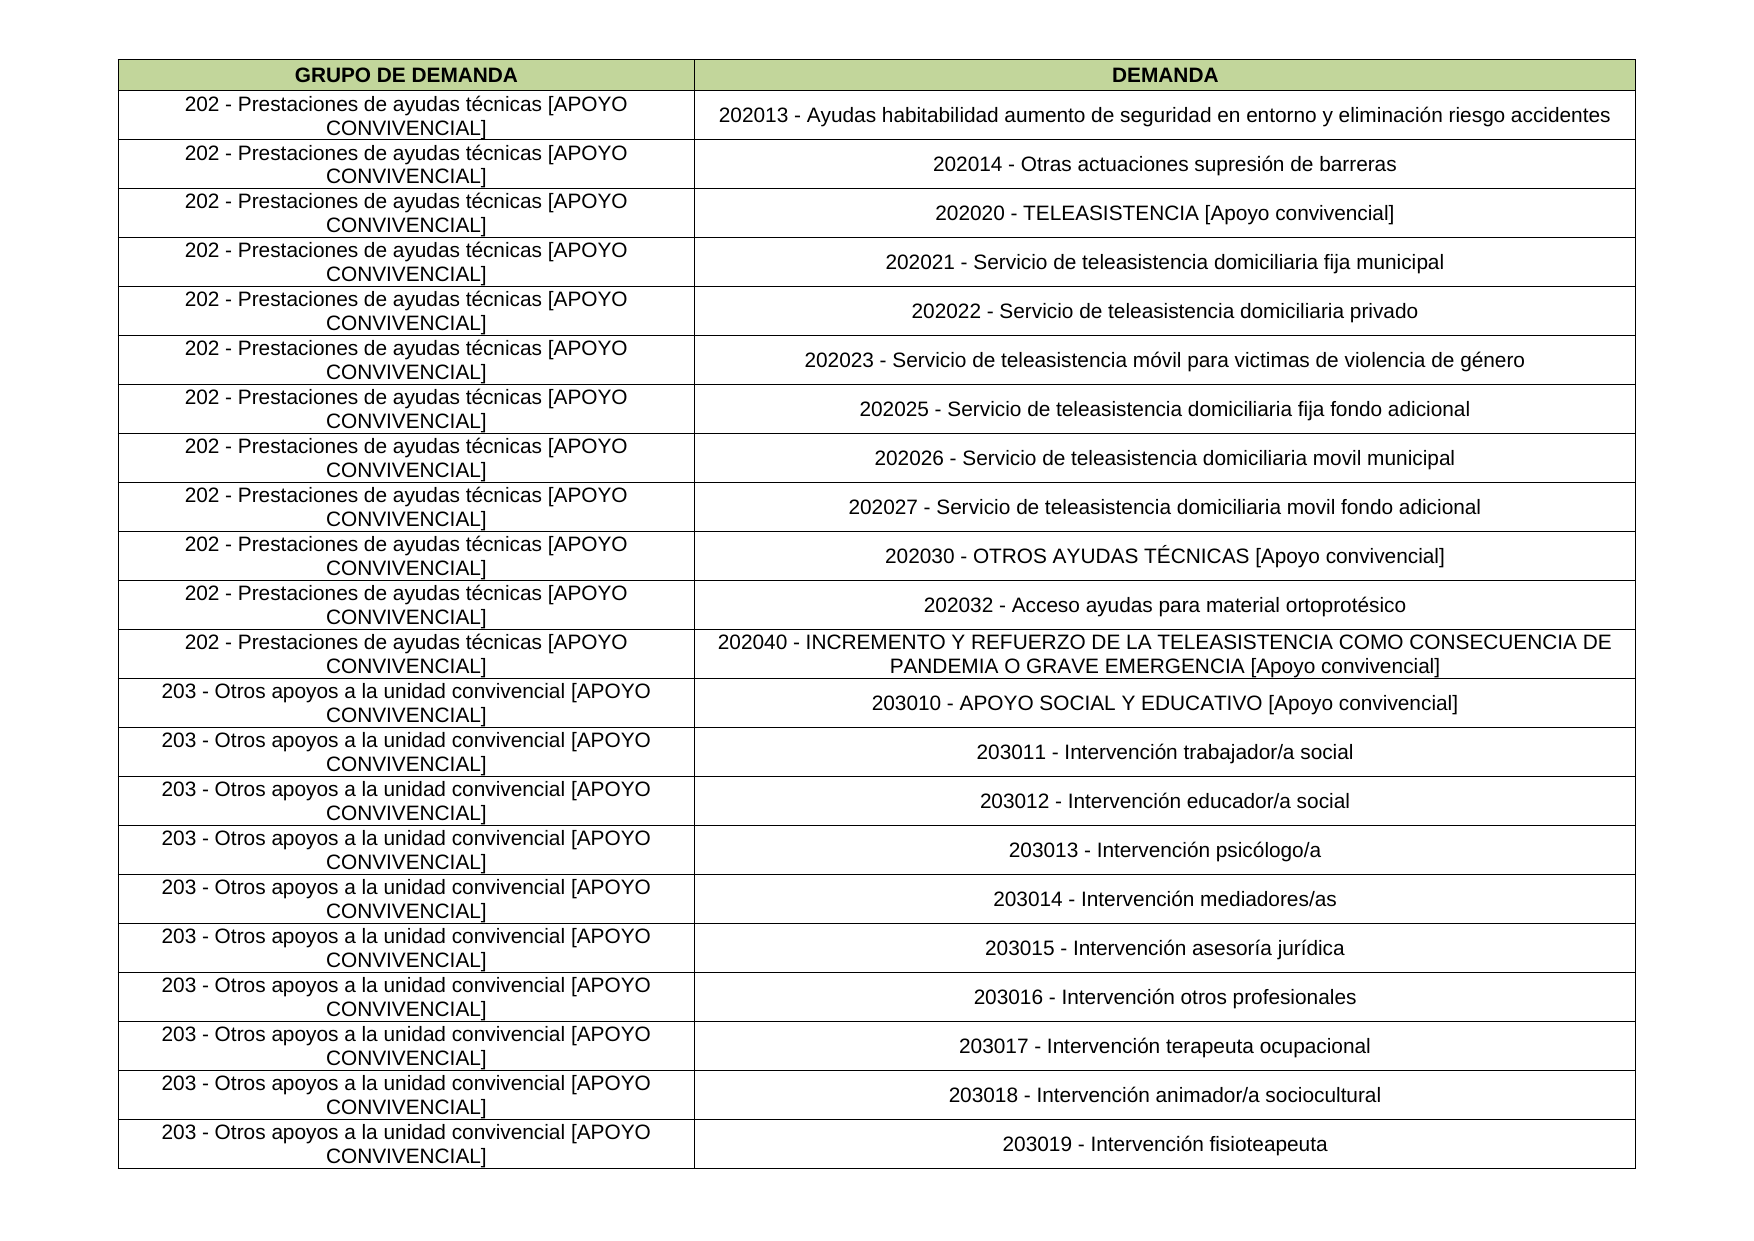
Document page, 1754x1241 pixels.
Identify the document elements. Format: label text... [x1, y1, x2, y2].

table_cell 202026 - Servicio de teleasistencia domiciliaria movil municipal [695, 434, 1635, 482]
table_cell 202027 - Servicio de teleasistencia domiciliaria movil fondo adicional [695, 483, 1635, 531]
table_cell 203 - Otros apoyos a la unidad convivencial [APOYO CONVIVENCIAL] [119, 1120, 694, 1167]
table_cell 203 - Otros apoyos a la unidad convivencial [APOYO CONVIVENCIAL] [119, 924, 694, 972]
table_cell 202 - Prestaciones de ayudas técnicas [APOYO CONVIVENCIAL] [119, 140, 694, 188]
table_cell 202013 - Ayudas habitabilidad aumento de seguridad en entorno y eliminación riesgo accidentes [695, 91, 1635, 139]
table_cell 203 - Otros apoyos a la unidad convivencial [APOYO CONVIVENCIAL] [119, 973, 694, 1021]
table_cell 202032 - Acceso ayudas para material ortoprotésico [695, 581, 1635, 629]
table_cell 203 - Otros apoyos a la unidad convivencial [APOYO CONVIVENCIAL] [119, 728, 694, 776]
table_cell 202 - Prestaciones de ayudas técnicas [APOYO CONVIVENCIAL] [119, 336, 694, 384]
table_cell 203 - Otros apoyos a la unidad convivencial [APOYO CONVIVENCIAL] [119, 826, 694, 874]
table_cell 202030 - OTROS AYUDAS TÉCNICAS [Apoyo convivencial] [695, 532, 1635, 580]
table_header GRUPO DE DEMANDA [119, 60, 694, 90]
table_cell 203 - Otros apoyos a la unidad convivencial [APOYO CONVIVENCIAL] [119, 875, 694, 923]
table_cell 203 - Otros apoyos a la unidad convivencial [APOYO CONVIVENCIAL] [119, 679, 694, 727]
table_cell 202 - Prestaciones de ayudas técnicas [APOYO CONVIVENCIAL] [119, 532, 694, 580]
table_cell 203018 - Intervención animador/a sociocultural [695, 1071, 1635, 1118]
table_cell 202 - Prestaciones de ayudas técnicas [APOYO CONVIVENCIAL] [119, 238, 694, 286]
table_cell 202020 - TELEASISTENCIA [Apoyo convivencial] [695, 189, 1635, 237]
table_cell 202 - Prestaciones de ayudas técnicas [APOYO CONVIVENCIAL] [119, 581, 694, 629]
table_cell 202 - Prestaciones de ayudas técnicas [APOYO CONVIVENCIAL] [119, 630, 694, 678]
table_cell 203 - Otros apoyos a la unidad convivencial [APOYO CONVIVENCIAL] [119, 777, 694, 825]
table_header DEMANDA [695, 60, 1635, 90]
table_cell 202025 - Servicio de teleasistencia domiciliaria fija fondo adicional [695, 385, 1635, 433]
table_cell 203010 - APOYO SOCIAL Y EDUCATIVO [Apoyo convivencial] [695, 679, 1635, 727]
table_cell 202 - Prestaciones de ayudas técnicas [APOYO CONVIVENCIAL] [119, 189, 694, 237]
table_cell 203011 - Intervención trabajador/a social [695, 728, 1635, 776]
table_cell 203016 - Intervención otros profesionales [695, 973, 1635, 1021]
table_cell 202040 - INCREMENTO Y REFUERZO DE LA TELEASISTENCIA COMO CONSECUENCIA DE PANDEMIA O GRAVE EMERGENCIA [Apoyo convivencial] [695, 630, 1635, 678]
table_cell 202 - Prestaciones de ayudas técnicas [APOYO CONVIVENCIAL] [119, 91, 694, 139]
table_cell 203013 - Intervención psicólogo/a [695, 826, 1635, 874]
table_cell 203019 - Intervención fisioteapeuta [695, 1120, 1635, 1167]
table_cell 202022 - Servicio de teleasistencia domiciliaria privado [695, 287, 1635, 335]
table_cell 203012 - Intervención educador/a social [695, 777, 1635, 825]
table_cell 203 - Otros apoyos a la unidad convivencial [APOYO CONVIVENCIAL] [119, 1022, 694, 1069]
table_cell 203 - Otros apoyos a la unidad convivencial [APOYO CONVIVENCIAL] [119, 1071, 694, 1118]
table_cell 202023 - Servicio de teleasistencia móvil para victimas de violencia de género [695, 336, 1635, 384]
table_cell 203015 - Intervención asesoría jurídica [695, 924, 1635, 972]
table_cell 202 - Prestaciones de ayudas técnicas [APOYO CONVIVENCIAL] [119, 434, 694, 482]
table_cell 202 - Prestaciones de ayudas técnicas [APOYO CONVIVENCIAL] [119, 287, 694, 335]
table_cell 202021 - Servicio de teleasistencia domiciliaria fija municipal [695, 238, 1635, 286]
table_cell 202 - Prestaciones de ayudas técnicas [APOYO CONVIVENCIAL] [119, 385, 694, 433]
table_cell 202014 - Otras actuaciones supresión de barreras [695, 140, 1635, 188]
table_cell 203014 - Intervención mediadores/as [695, 875, 1635, 923]
table_cell 203017 - Intervención terapeuta ocupacional [695, 1022, 1635, 1069]
table_cell 202 - Prestaciones de ayudas técnicas [APOYO CONVIVENCIAL] [119, 483, 694, 531]
